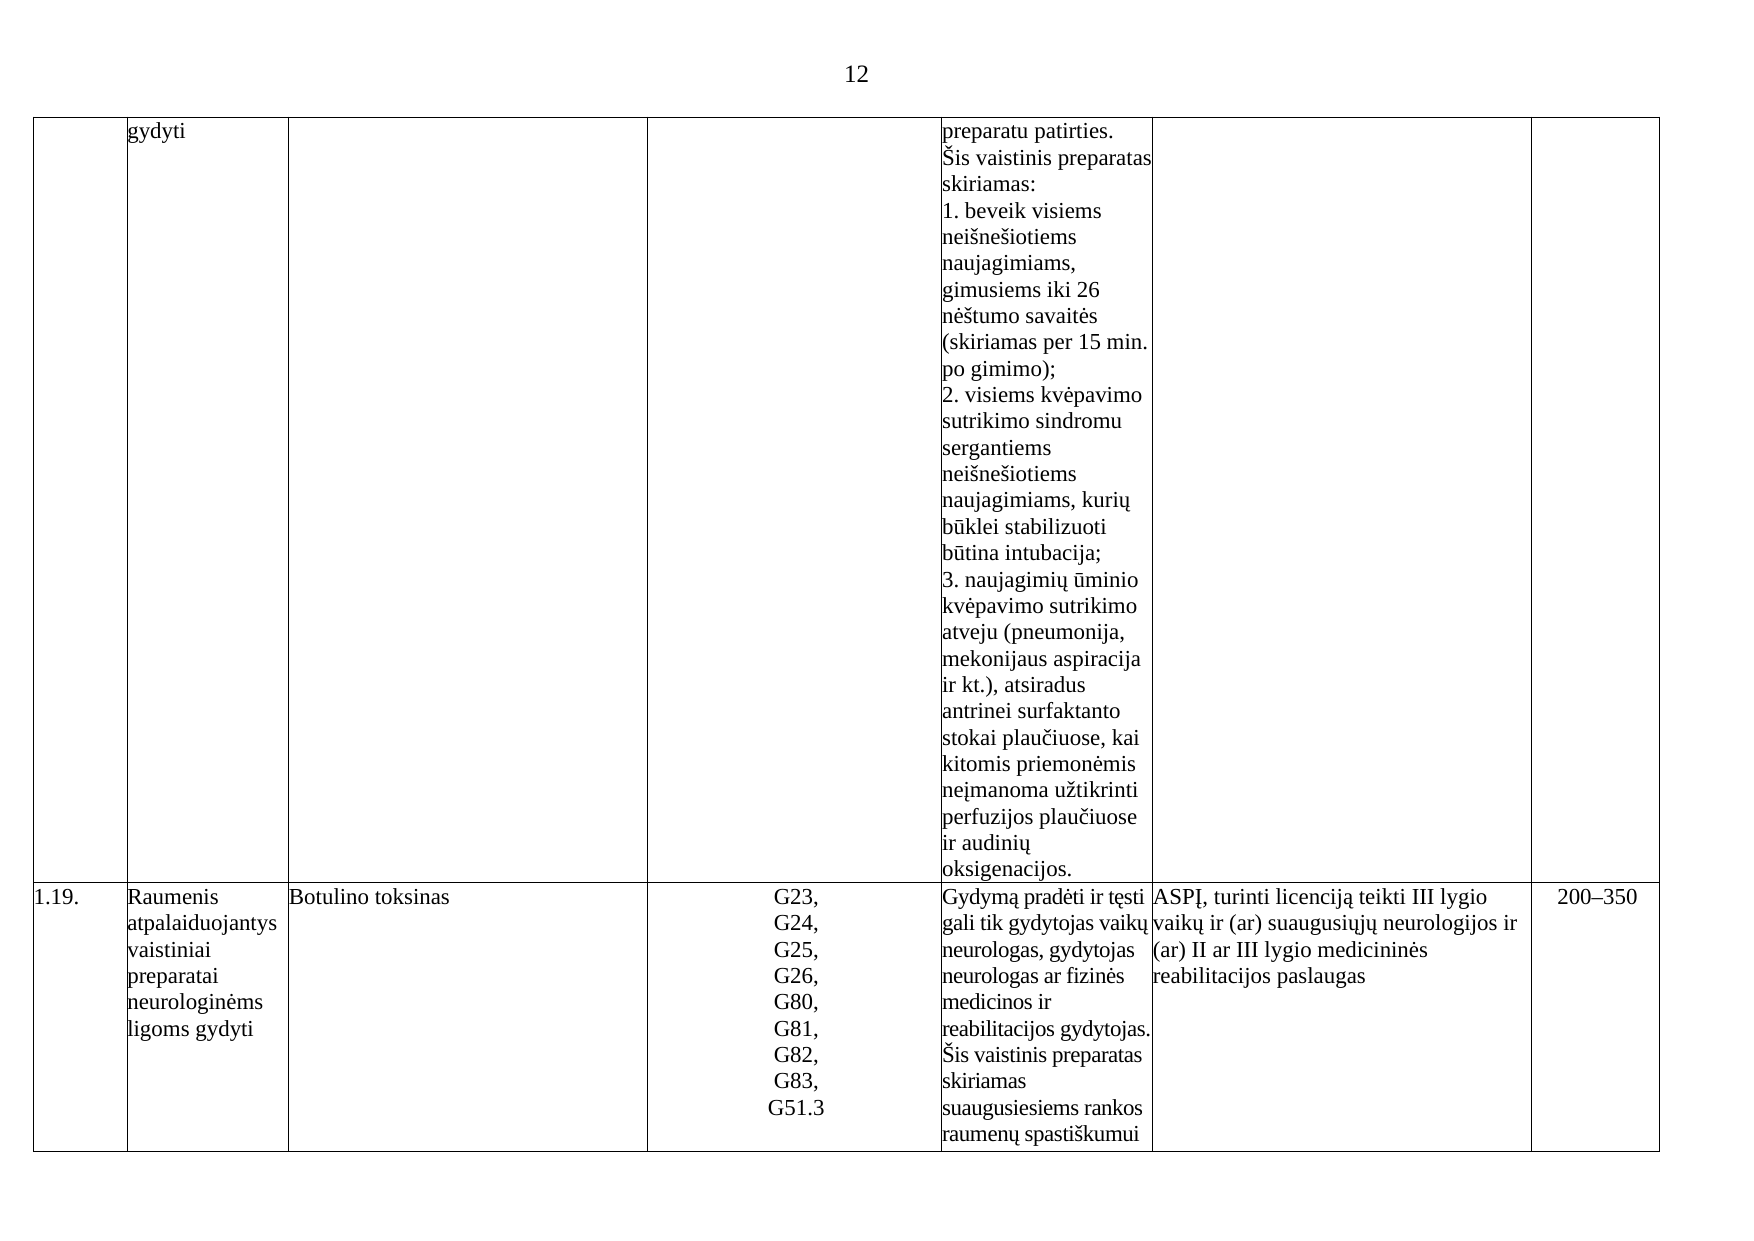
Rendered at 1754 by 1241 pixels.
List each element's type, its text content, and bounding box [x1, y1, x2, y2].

table_cell 200–350 [1532, 883, 1659, 1151]
table_cell Botulino toksinas [289, 883, 647, 1151]
table_cell gydyti [128, 118, 288, 882]
table_cell [648, 118, 941, 882]
table_cell preparatu patirties. Šis vaistinis preparatas skiriamas: 1. beveik visiems neišnešiotiems naujagimiams, gimusiems iki 26 nėštumo savaitės (skiriamas per 15 min. po gimimo); 2. visiems kvėpavimo sutrikimo sindromu sergantiems neišnešiotiems naujagimiams, kurių būklei stabilizuoti būtina intubacija; 3. naujagimių ūminio kvėpavimo sutrikimo atveju (pneumonija, mekonijaus aspiracija ir kt.), atsiradus antrinei surfaktanto stokai plaučiuose, kai kitomis priemonėmis neįmanoma užtikrinti perfuzijos plaučiuose ir audinių oksigenacijos. [942, 118, 1152, 882]
table_cell G23, G24, G25, G26, G80, G81, G82, G83, G51.3 [648, 883, 941, 1151]
table_cell [1532, 118, 1659, 882]
table_cell [289, 118, 647, 882]
table_cell 1.19. [34, 883, 127, 1151]
table_cell ASPĮ, turinti licenciją teikti III lygio vaikų ir (ar) suaugusiųjų neurologijos ir (ar) II ar III lygio medicininės reabilitacijos paslaugas [1153, 883, 1531, 1151]
table_cell Gydymą pradėti ir tęsti gali tik gydytojas vaikų neurologas, gydytojas neurologas ar fizinės medicinos ir reabilitacijos gydytojas. Šis vaistinis preparatas skiriamas suaugusiesiems rankos raumenų spastiškumui [942, 883, 1152, 1151]
table_cell Raumenis atpalaiduojantys vaistiniai preparatai neurologinėms ligoms gydyti [128, 883, 288, 1151]
table_cell [1153, 118, 1531, 882]
table_cell „1.18. [34, 118, 127, 882]
